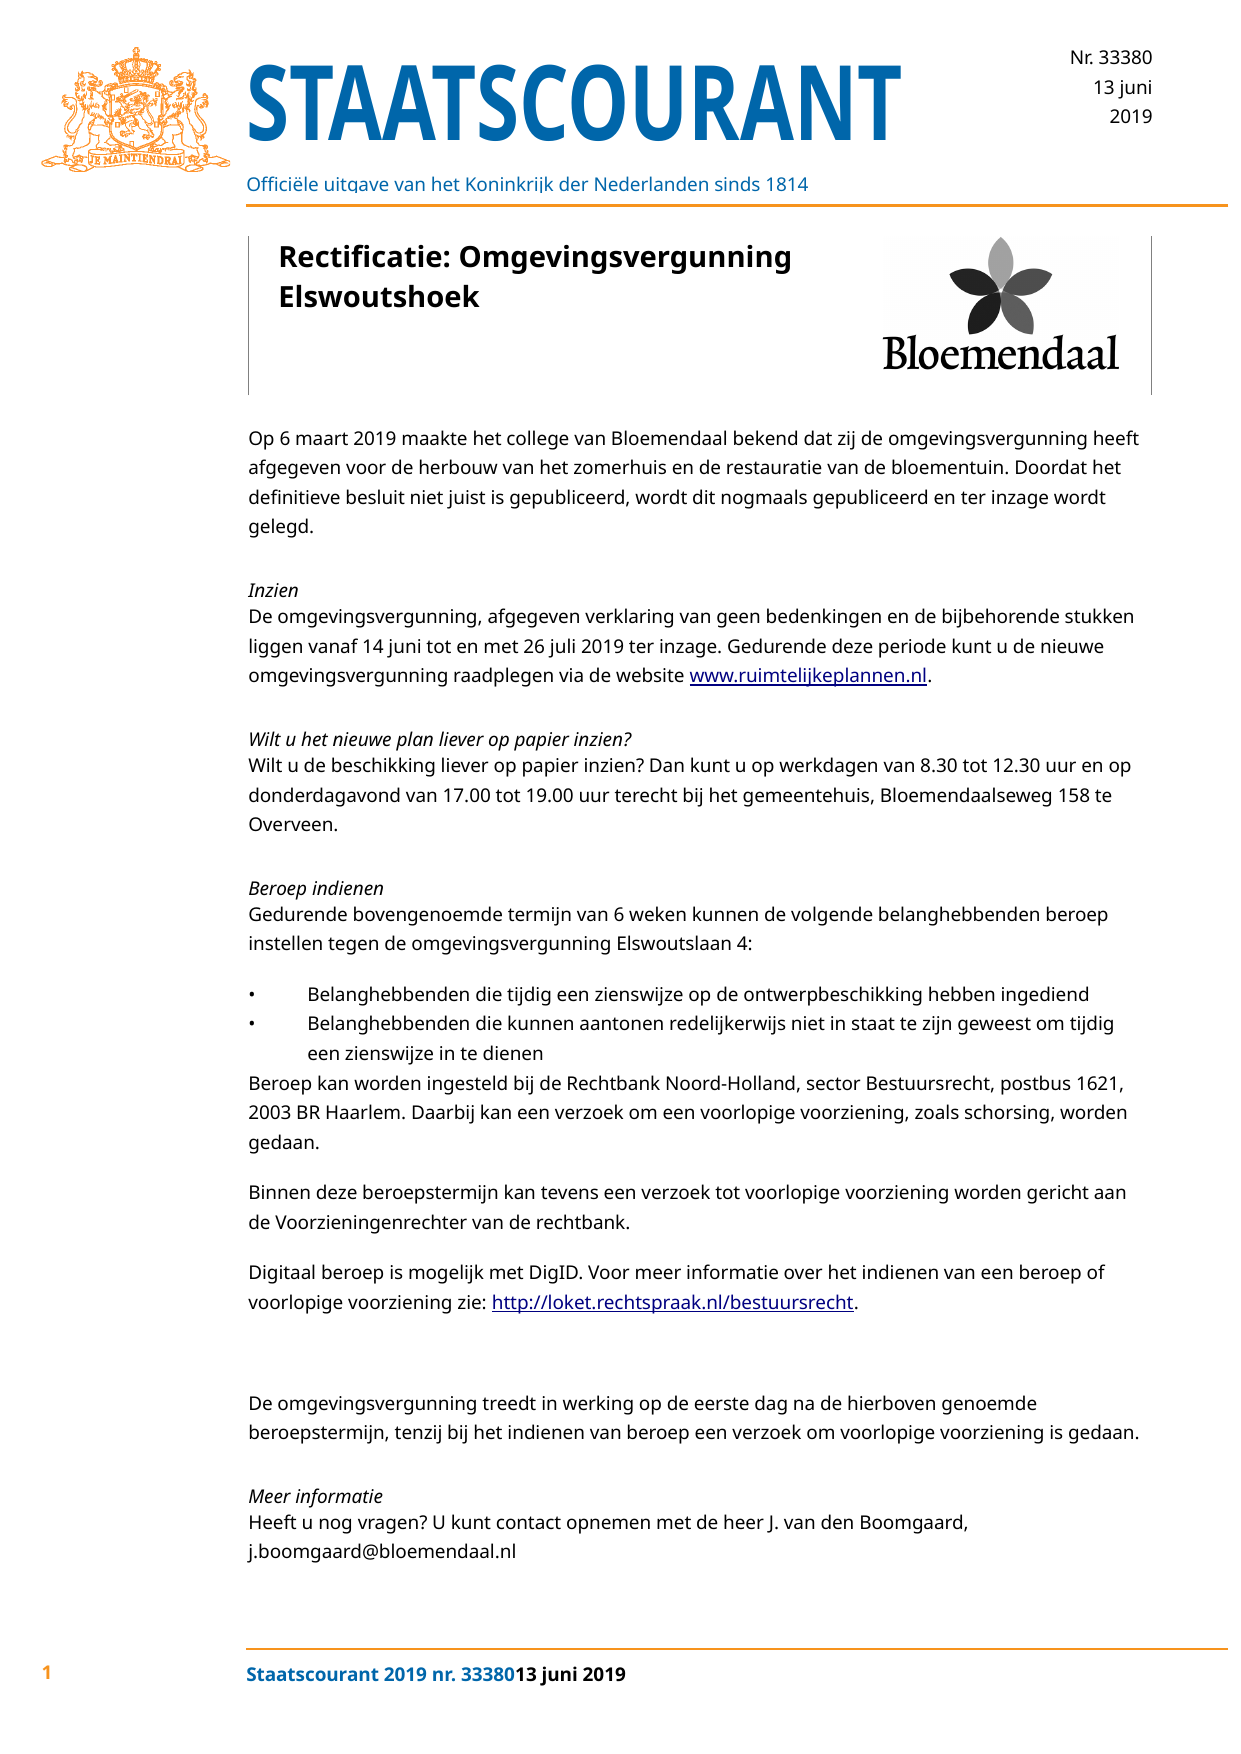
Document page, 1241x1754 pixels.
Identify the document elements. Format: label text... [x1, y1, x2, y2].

text Gedurende bovengenoemde termijn van 6 weken kunnen de volgende belanghebbenden beroep instellen tegen de omgevingsvergunning Elswoutslaan 4: [248, 901, 1152, 956]
text Op 6 maart 2019 maakte het college van Bloemendaal bekend dat zij de omgevingsvergunning heeft afgegeven voor de herbouw van het zomerhuis en de restauratie van de bloementuin. Doordat het definitieve besluit niet juist is gepubliceerd, wordt dit nogmaals gepubliceerd en ter inzage wordt gelegd. [248, 425, 1152, 539]
text Beroep kan worden ingesteld bij de Rechtbank Noord-Holland, sector Bestuursrecht, postbus 1621, 2003 BR Haarlem. Daarbij kan een verzoek om een voorlopige voorziening, zoals schorsing, worden gedaan. [248, 1070, 1152, 1155]
picture [882, 236, 1119, 370]
picture [41, 47, 231, 172]
text De omgevingsvergunning, afgegeven verklaring van geen bedenkingen en de bijbehorende stukken liggen vanaf 14 juni tot en met 26 juli 2019 ter inzage. Gedurende deze periode kunt u de nieuwe omgevingsvergunning raadplegen via de website www.ruimtelijkeplannen.nl. [248, 603, 1152, 688]
list Belanghebbenden die tijdig een zienswijze op de ontwerpbeschikking hebben ingediend [248, 981, 1152, 1007]
text Meer informatie [248, 1483, 1152, 1509]
text De omgevingsvergunning treedt in werking op de eerste dag na de hierboven genoemde beroepstermijn, tenzij bij het indienen van beroep een verzoek om voorlopige voorziening is gedaan. [248, 1390, 1152, 1445]
text Wilt u het nieuwe plan liever op papier inzien? [248, 726, 1152, 752]
table_header Rectificatie: Omgevingsvergunning Elswoutshoek [249, 236, 850, 395]
text Inzien [248, 578, 1152, 603]
text Heeft u nog vragen? U kunt contact opnemen met de heer J. van den Boomgaard, j.boomgaard@bloemendaal.nl [248, 1509, 1152, 1564]
text Beroep indienen [248, 875, 1152, 901]
text Digitaal beroep is mogelijk met DigID. Voor meer informatie over het indienen van een beroep of voorlopige voorziening zie: http://loket.rechtspraak.nl/bestuursrecht. [248, 1259, 1152, 1315]
text Binnen deze beroepstermijn kan tevens een verzoek tot voorlopige voorziening worden gericht aan de Voorzieningenrechter van de rechtbank. [248, 1179, 1152, 1235]
table_header [850, 236, 1151, 395]
list Belanghebbenden die kunnen aantonen redelijkerwijs niet in staat te zijn geweest om tijdig een zienswijze in te dienen [248, 1011, 1152, 1066]
text Wilt u de beschikking liever op papier inzien? Dan kunt u op werkdagen van 8.30 tot 12.30 uur en op donderdagavond van 17.00 tot 19.00 uur terecht bij het gemeentehuis, Bloemendaalseweg 158 te Overveen. [248, 752, 1152, 837]
